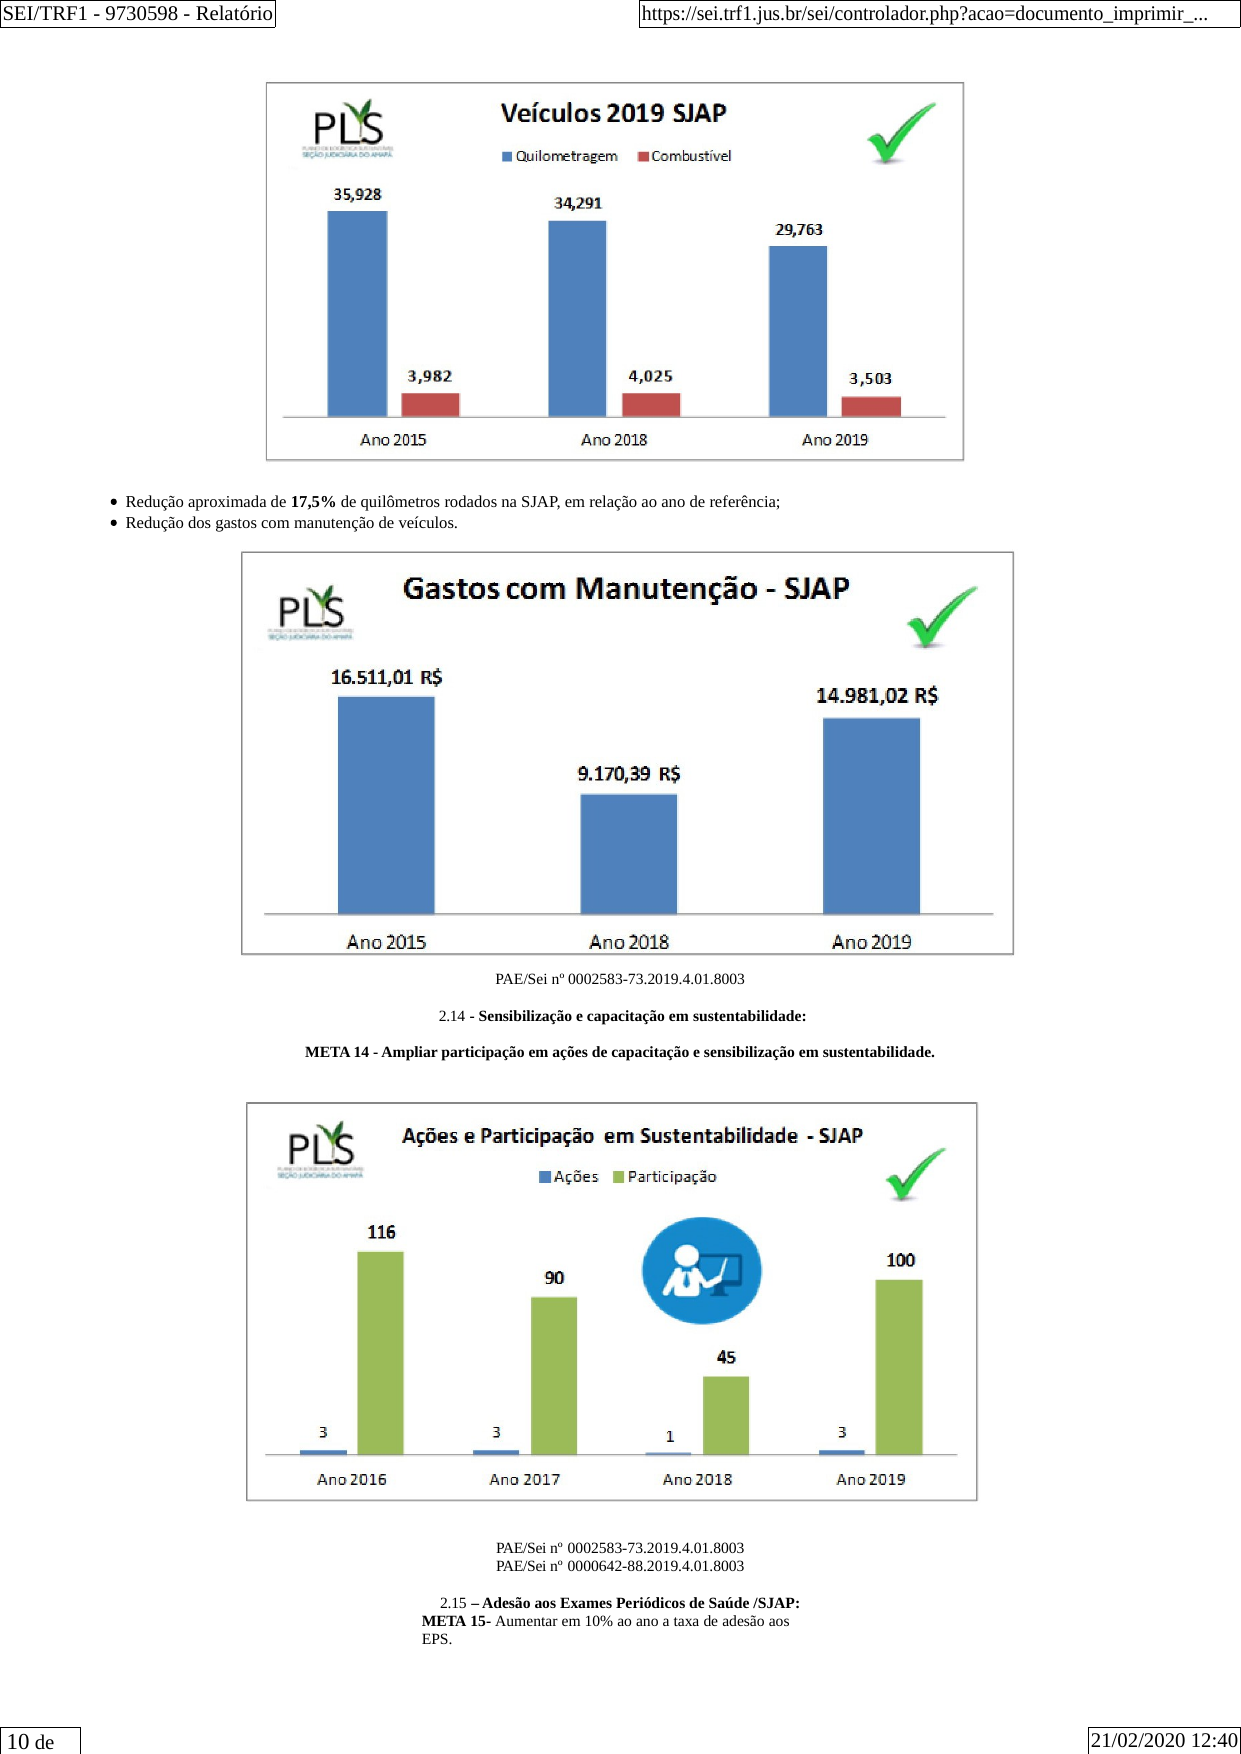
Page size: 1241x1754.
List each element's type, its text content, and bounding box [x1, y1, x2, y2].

picture [260, 78, 968, 464]
subtitle - Sensibilização e capacitação em sustentabilidade: [438, 1006, 1169, 1024]
text PAE/Sei nº 0002583-73.2019.4.01.8003 [97, 1539, 1143, 1557]
text PAE/Sei nº 0002583-73.2019.4.01.8003 [97, 558, 1143, 988]
picture [240, 549, 1020, 958]
picture [245, 1102, 982, 1506]
text PAE/Sei nº 0000642-88.2019.4.01.8003 [97, 1557, 1143, 1575]
list – Adesão aos Exames Periódicos de Saúde /SJAP: META 15- Aumentar em 10% ao ano a taxa de adesão aos EPS. [422, 1594, 819, 1648]
text Redução aproximada de 17,5% de quilômetros rodados na SJAP, em relação ao ano de referência; Redução dos gastos com manutenção de veículos. [125, 491, 838, 532]
text META 14 - Ampliar participação em ações de capacitação e sensibilização em sustentabilidade. [97, 1042, 1143, 1060]
